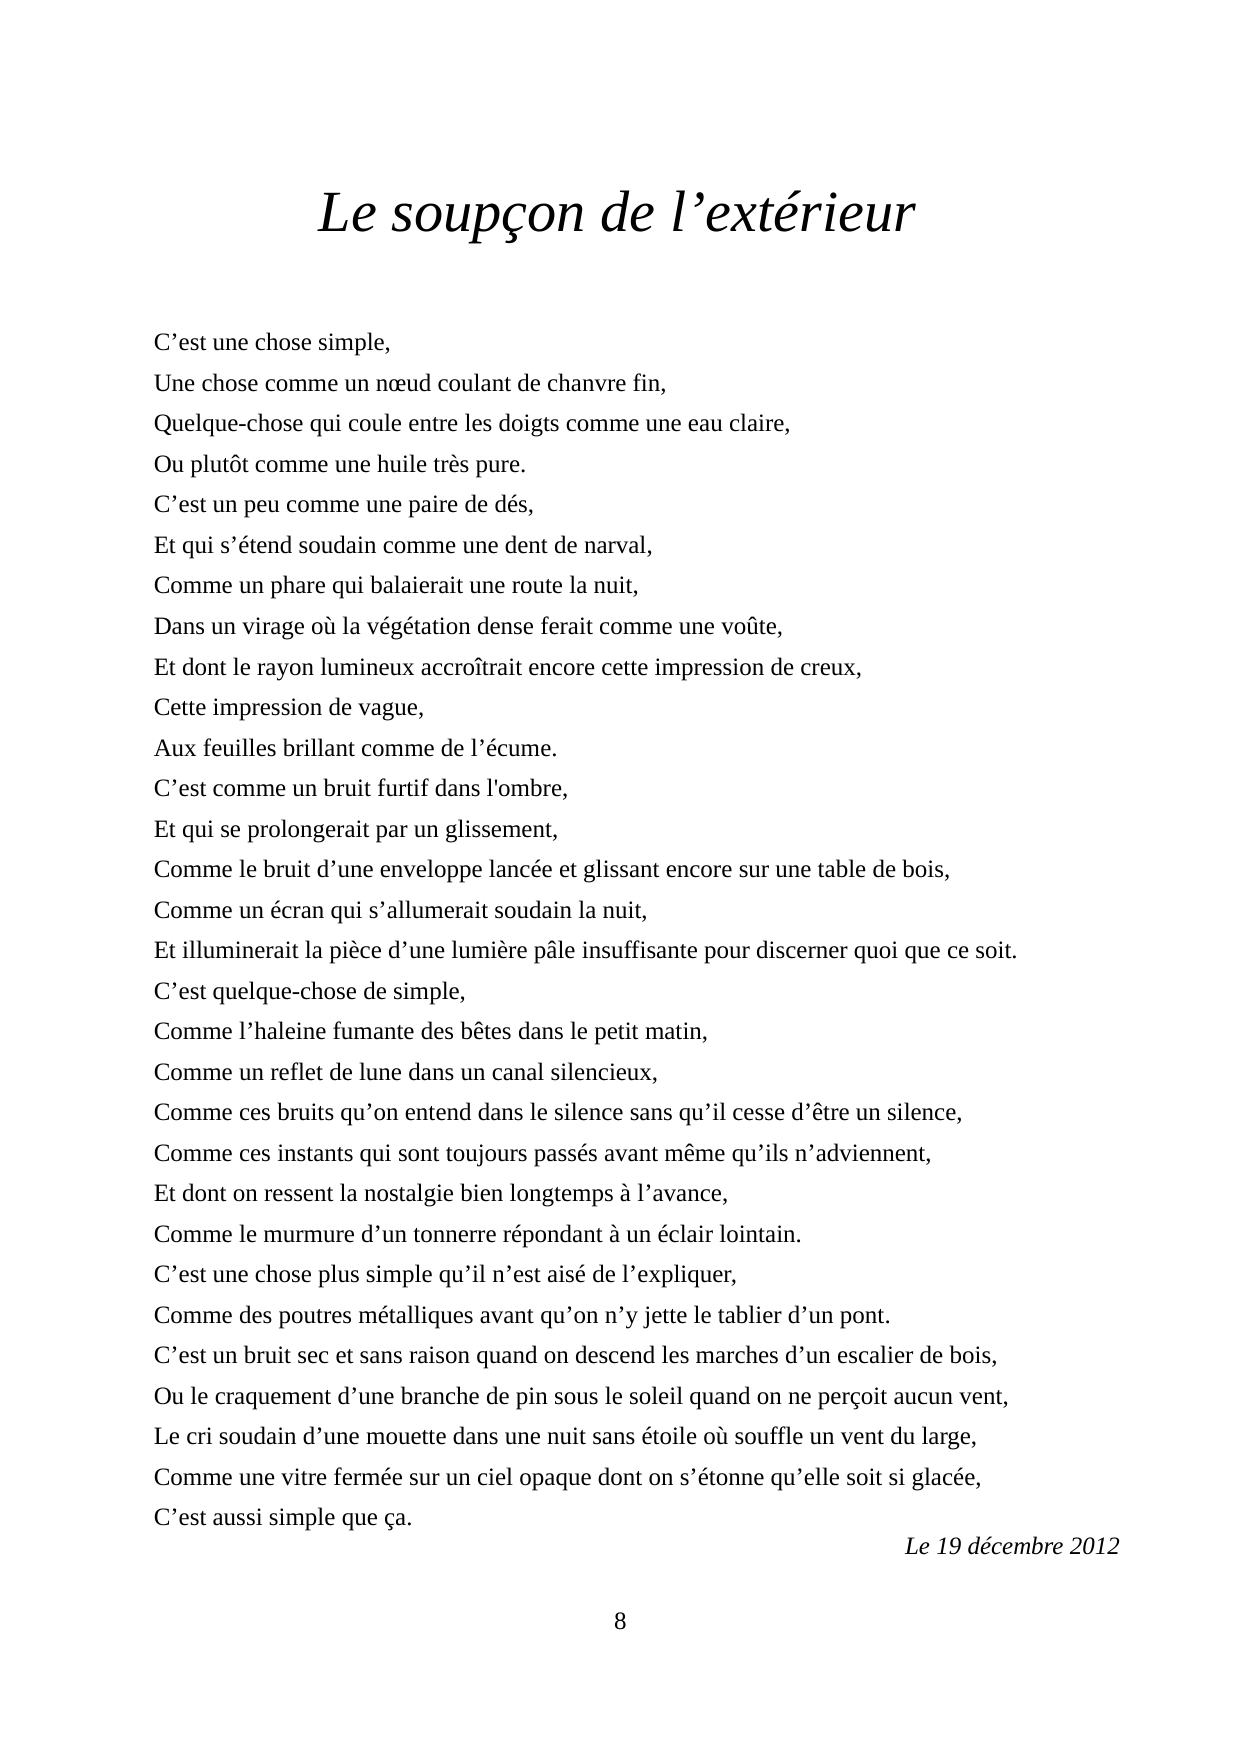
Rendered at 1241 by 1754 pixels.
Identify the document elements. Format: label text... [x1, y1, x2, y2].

text Et qui se prolongerait par un glissement, [118, 814, 1122, 842]
text Ou le craquement d’une branche de pin sous le soleil quand on ne perçoit aucun vent, [118, 1381, 1122, 1410]
text Comme le murmure d’un tonnerre répondant à un éclair lointain. [118, 1219, 1122, 1248]
text C’est une chose simple, [118, 327, 1122, 356]
text Et dont on ressent la nostalgie bien longtemps à l’avance, [118, 1178, 1122, 1207]
text Une chose comme un nœud coulant de chanvre fin, [118, 368, 1122, 397]
text C’est quelque-chose de simple, [118, 976, 1122, 1004]
text Comme un phare qui balaierait une route la nuit, [118, 571, 1122, 599]
text Le 19 décembre 2012 [118, 1531, 1122, 1560]
text Dans un virage où la végétation dense ferait comme une voûte, [118, 611, 1122, 640]
text Comme une vitre fermée sur un ciel opaque dont on s’étonne qu’elle soit si glacée, [118, 1462, 1122, 1491]
text Quelque-chose qui coule entre les doigts comme une eau claire, [118, 408, 1122, 437]
text C’est comme un bruit furtif dans l'ombre, [118, 773, 1122, 802]
text Cette impression de vague, [118, 692, 1122, 721]
subtitle Le soupçon de l’extérieur [118, 177, 1122, 244]
text C’est un peu comme une paire de dés, [118, 489, 1122, 518]
text Le cri soudain d’une mouette dans une nuit sans étoile où souffle un vent du large, [118, 1421, 1122, 1450]
text Comme ces instants qui sont toujours passés avant même qu’ils n’adviennent, [118, 1138, 1122, 1167]
text Et qui s’étend soudain comme une dent de narval, [118, 530, 1122, 559]
text C’est un bruit sec et sans raison quand on descend les marches d’un escalier de bois, [118, 1340, 1122, 1369]
text Ou plutôt comme une huile très pure. [118, 449, 1122, 478]
text Comme ces bruits qu’on entend dans le silence sans qu’il cesse d’être un silence, [118, 1097, 1122, 1126]
text Comme des poutres métalliques avant qu’on n’y jette le tablier d’un pont. [118, 1300, 1122, 1329]
text Et dont le rayon lumineux accroîtrait encore cette impression de creux, [118, 652, 1122, 680]
text C’est une chose plus simple qu’il n’est aisé de l’expliquer, [118, 1259, 1122, 1288]
text Comme l’haleine fumante des bêtes dans le petit matin, [118, 1016, 1122, 1045]
text Et illuminerait la pièce d’une lumière pâle insuffisante pour discerner quoi que ce soit. [118, 935, 1122, 964]
text Comme un écran qui s’allumerait soudain la nuit, [118, 895, 1122, 923]
text Comme le bruit d’une enveloppe lancée et glissant encore sur une table de bois, [118, 854, 1122, 883]
text Comme un reflet de lune dans un canal silencieux, [118, 1057, 1122, 1086]
text C’est aussi simple que ça. [118, 1502, 1122, 1531]
text Aux feuilles brillant comme de l’écume. [118, 733, 1122, 761]
